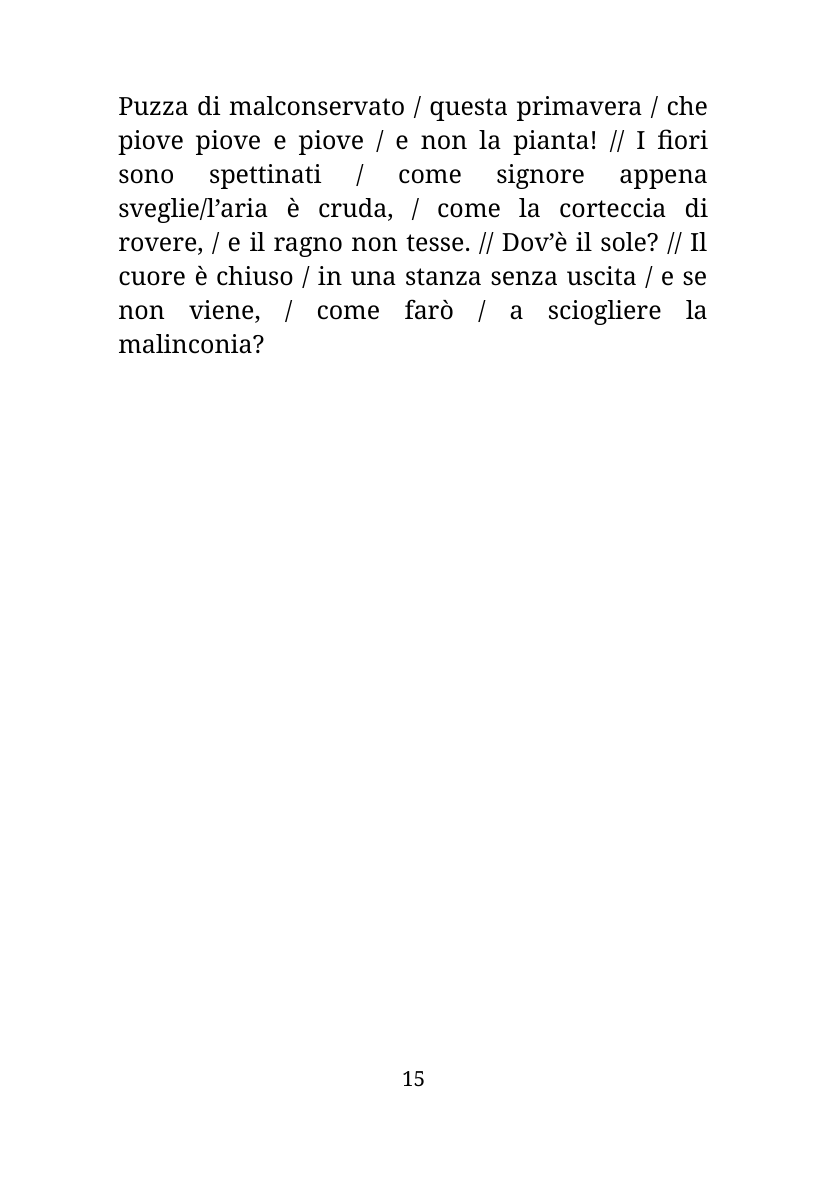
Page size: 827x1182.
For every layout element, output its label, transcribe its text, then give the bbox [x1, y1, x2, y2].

text Puzza di malconservato / questa primavera / che piove piove e piove / e non la pianta! // I fiori sono spettinati / come signore appena sveglie/l’aria è cruda, / come la corteccia di rovere, / e il ragno non tesse. // Dov’è il sole? // Il cuore è chiuso / in una stanza senza uscita / e se non viene, / come farò / a sciogliere la malinconia? [118, 88, 709, 361]
